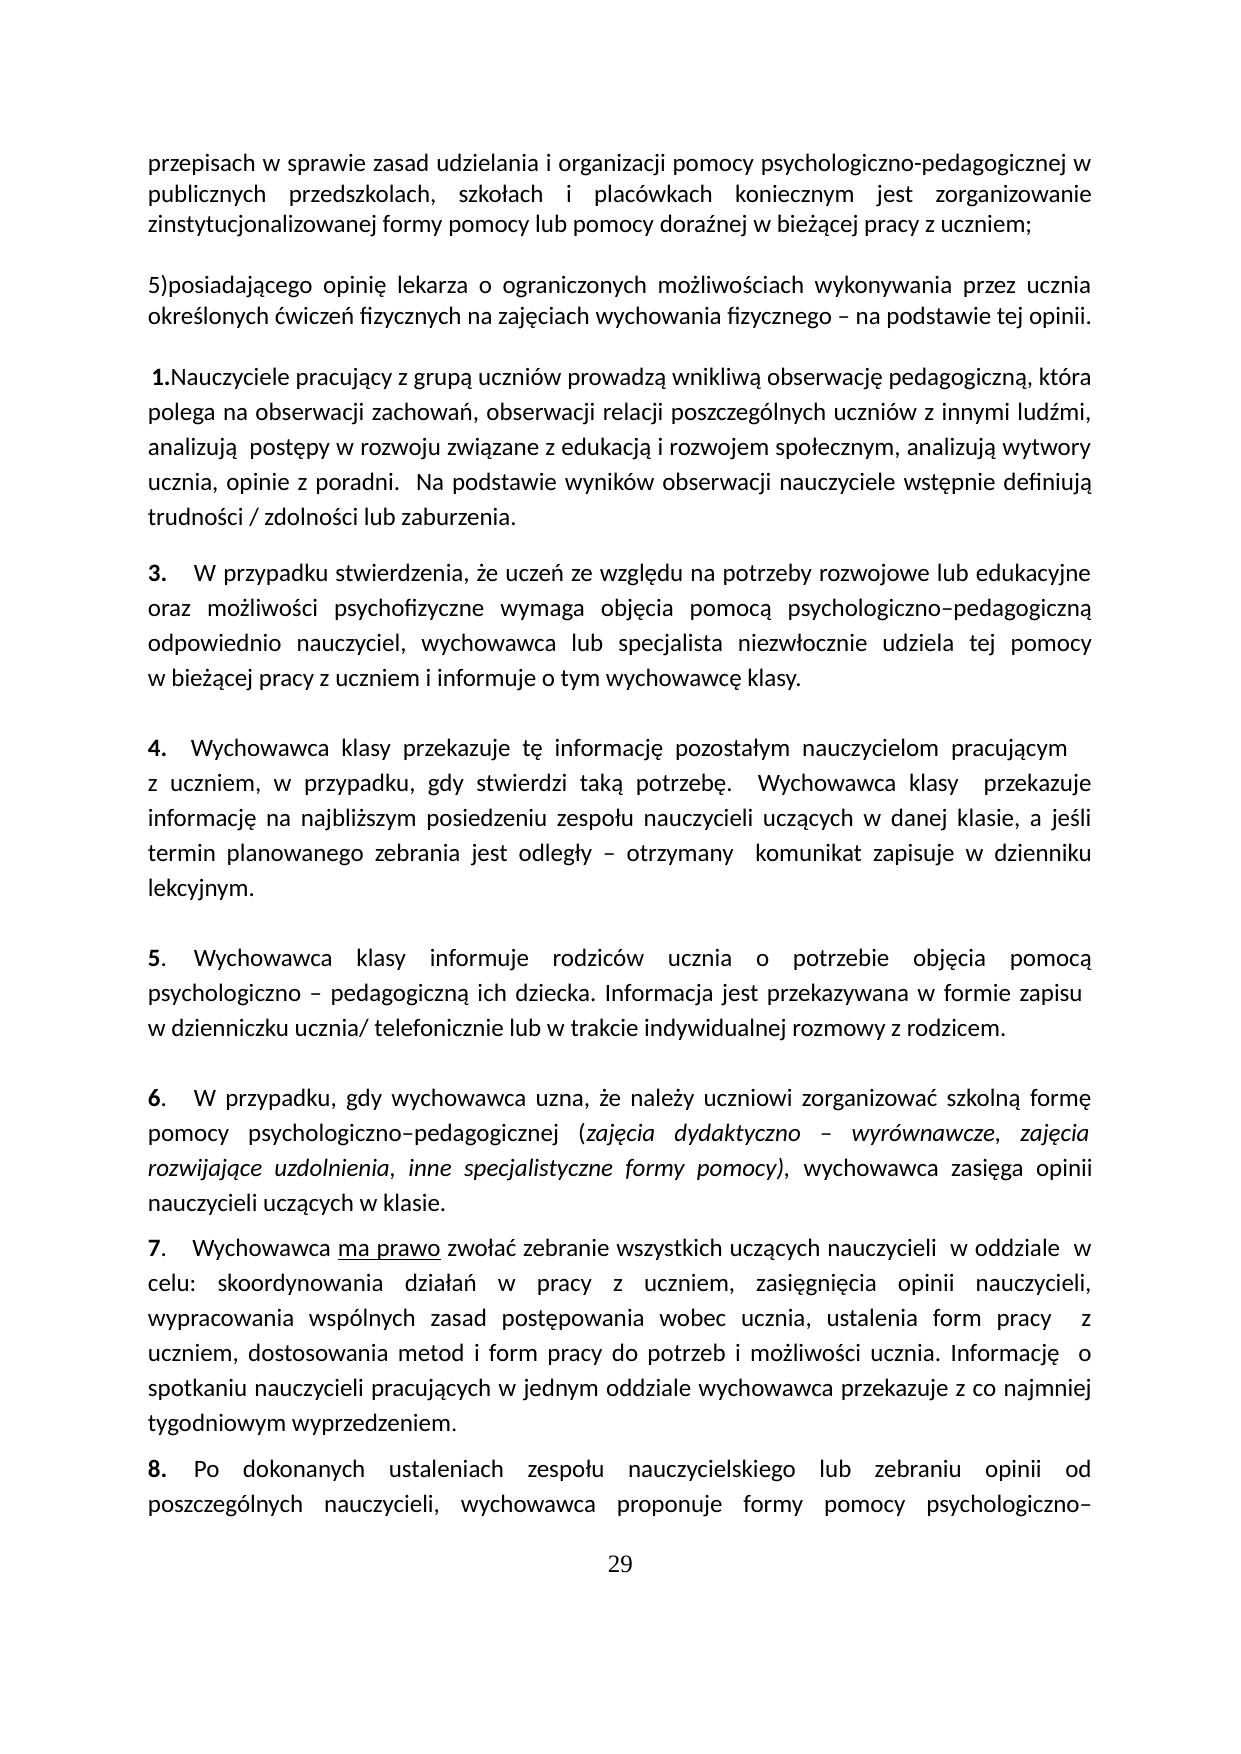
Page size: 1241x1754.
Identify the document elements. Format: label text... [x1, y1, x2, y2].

list Nauczyciele pracujący z grupą uczniów prowadzą wnikliwą obserwację pedagogiczną, która polega na obserwacji zachowań, obserwacji relacji poszczególnych uczniów z innymi ludźmi, analizują postępy w rozwoju związane z edukacją i rozwojem społecznym, analizują wytwory ucznia, opinie z poradni. Na podstawie wyników obserwacji nauczyciele wstępnie definiują trudności / zdolności lub zaburzenia. [148, 361, 1093, 532]
text 7. Wychowawca ma prawo zwołać zebranie wszystkich uczących nauczycieli w oddziale w celu: skoordynowania działań w pracy z uczniem, zasięgnięcia opinii nauczycieli, wypracowania wspólnych zasad postępowania wobec ucznia, ustalenia form pracy z uczniem, dostosowania metod i form pracy do potrzeb i możliwości ucznia. Informację o spotkaniu nauczycieli pracujących w jednym oddziale wychowawca przekazuje z co najmniej tygodniowym wyprzedzeniem. [148, 1232, 1093, 1438]
text 4. Wychowawca klasy przekazuje tę informację pozostałym nauczycielom pracującym z uczniem, w przypadku, gdy stwierdzi taką potrzebę. Wychowawca klasy przekazuje informację na najbliższym posiedzeniu zespołu nauczycieli uczących w danej klasie, a jeśli termin planowanego zebrania jest odległy – otrzymany komunikat zapisuje w dzienniku lekcyjnym. [148, 732, 1093, 903]
list posiadającego opinię lekarza o ograniczonych możliwościach wykonywania przez ucznia określonych ćwiczeń fizycznych na zajęciach wychowania fizycznego – na podstawie tej opinii. [148, 270, 1093, 331]
text 8. Po dokonanych ustaleniach zespołu nauczycielskiego lub zebraniu opinii od poszczególnych nauczycieli, wychowawca proponuje formy pomocy psychologiczno– [148, 1453, 1093, 1518]
text 3. W przypadku stwierdzenia, że uczeń ze względu na potrzeby rozwojowe lub edukacyjne oraz możliwości psychofizyczne wymaga objęcia pomocą psychologiczno–pedagogiczną odpowiednio nauczyciel, wychowawca lub specjalista niezwłocznie udziela tej pomocy w bieżącej pracy z uczniem i informuje o tym wychowawcę klasy. [148, 557, 1093, 693]
text 6. W przypadku, gdy wychowawca uzna, że należy uczniowi zorganizować szkolną formę pomocy psychologiczno–pedagogicznej (zajęcia dydaktyczno – wyrównawcze, zajęcia rozwijające uzdolnienia, inne specjalistyczne formy pomocy), wychowawca zasięga opinii nauczycieli uczących w klasie. [148, 1082, 1093, 1218]
list przepisach w sprawie zasad udzielania i organizacji pomocy psychologiczno-pedagogicznej w publicznych przedszkolach, szkołach i placówkach koniecznym jest zorganizowanie zinstytucjonalizowanej formy pomocy lub pomocy doraźnej w bieżącej pracy z uczniem; [148, 148, 1093, 239]
text 5. Wychowawca klasy informuje rodziców ucznia o potrzebie objęcia pomocą psychologiczno – pedagogiczną ich dziecka. Informacja jest przekazywana w formie zapisu w dzienniczku ucznia/ telefonicznie lub w trakcie indywidualnej rozmowy z rodzicem. [148, 942, 1093, 1043]
